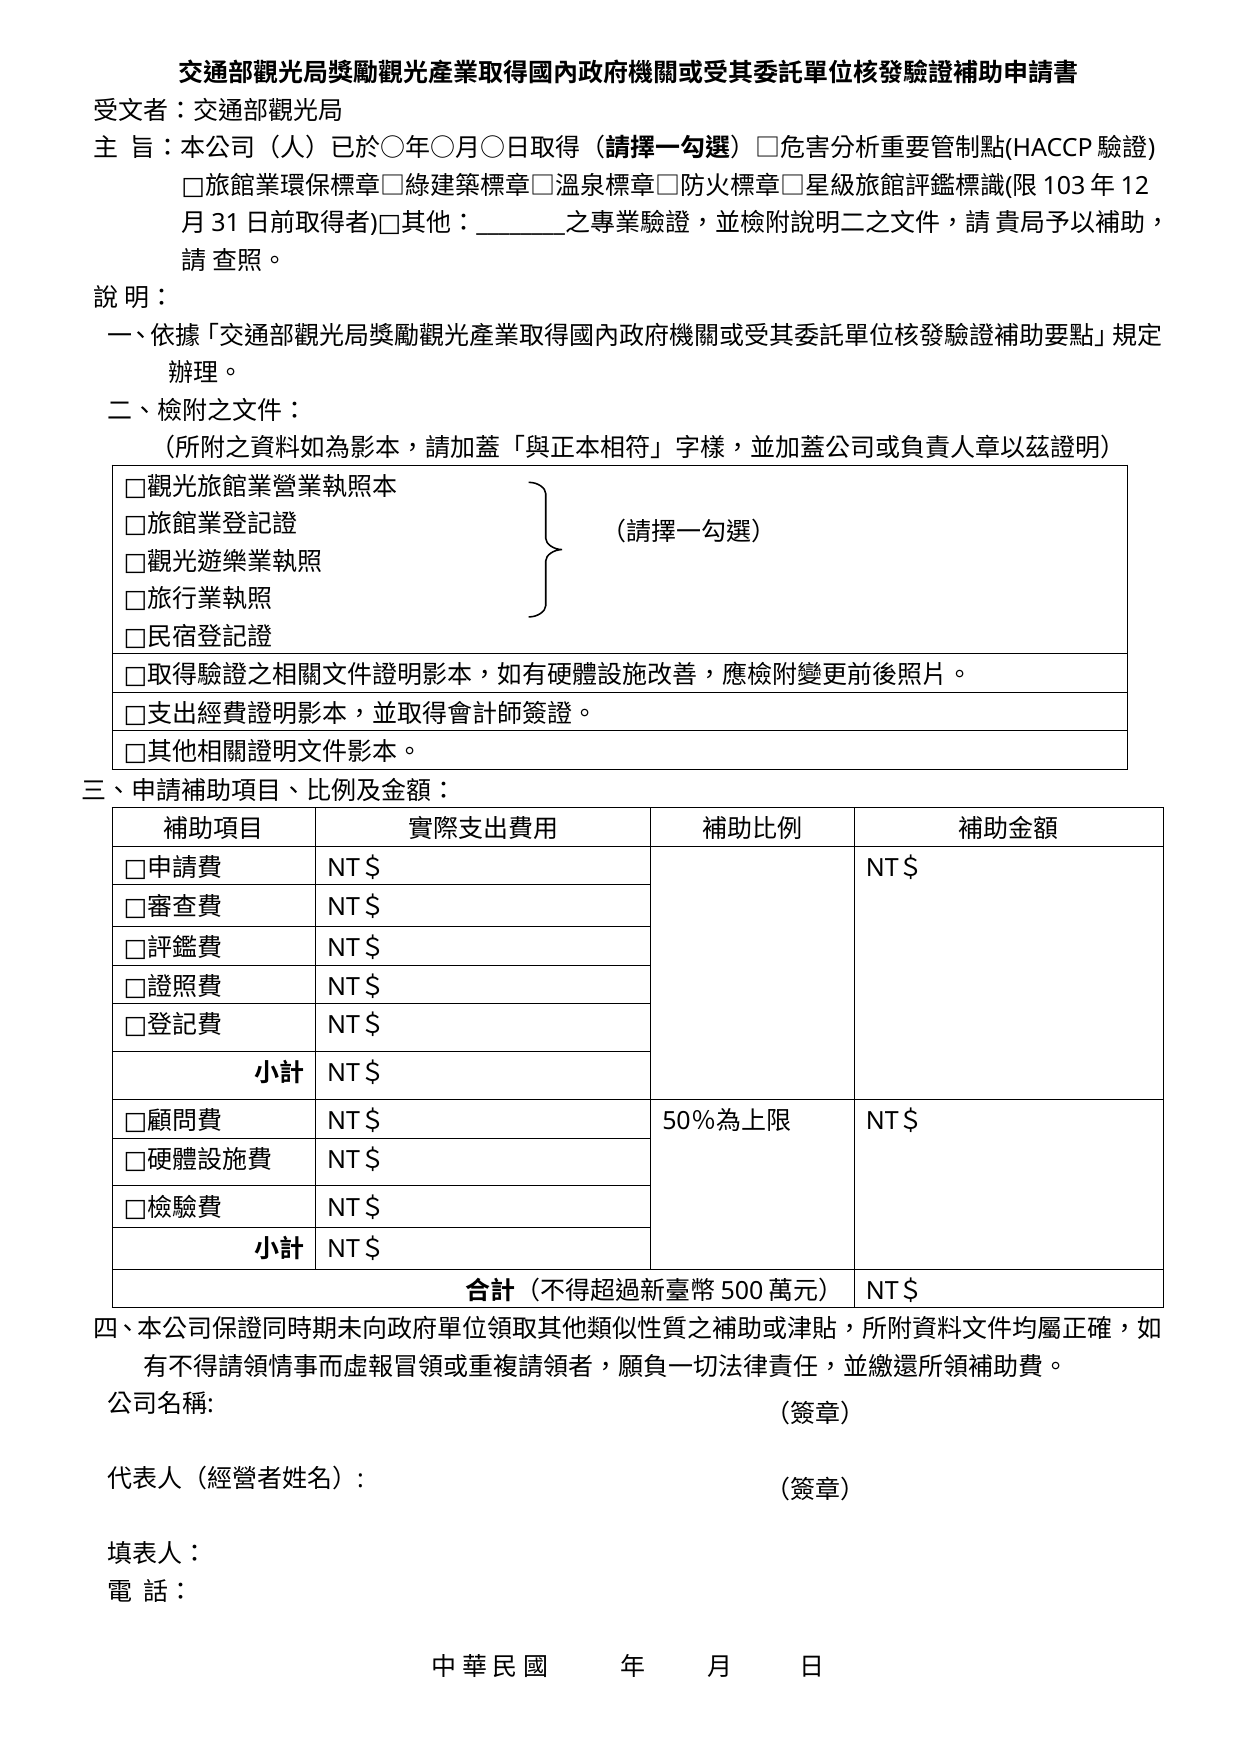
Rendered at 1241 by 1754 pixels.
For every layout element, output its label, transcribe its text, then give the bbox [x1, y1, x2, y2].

text 二、檢附之文件： [94, 389, 1162, 427]
text 填表人： [94, 1533, 1162, 1571]
table_cell □審查費 [113, 885, 315, 926]
text 交通部觀光局獎勵觀光產業取得國內政府機關或受其委託單位核發驗證補助申請書 [94, 52, 1162, 89]
table_cell [651, 847, 854, 1099]
text 公司名稱: [94, 1383, 1162, 1443]
table_cell NT＄ [316, 847, 650, 884]
table_cell □取得驗證之相關文件證明影本，如有硬體設施改善，應檢附變更前後照片。 [113, 654, 1127, 692]
table_cell NT＄ [855, 847, 1163, 1099]
table_cell NT＄ [855, 1100, 1163, 1269]
text 四、本公司保證同時期未向政府單位領取其他類似性質之補助或津貼，所附資料文件均屬正確，如有不得請領情事而虛報冒領或重複請領者，願負一切法律責任，並繳還所領補助費。 [94, 1308, 1162, 1383]
table_cell 小計 [113, 1228, 315, 1269]
table_cell NT＄ [316, 927, 650, 964]
table_cell 合計（不得超過新臺幣500萬元） [113, 1270, 854, 1307]
table_header 補助比例 [651, 808, 854, 846]
table_cell NT＄ [316, 966, 650, 1003]
text 代表人（經營者姓名）: [94, 1458, 1162, 1518]
text 說 明： [94, 277, 1162, 314]
text （簽章） [765, 1470, 866, 1506]
table_cell □申請費 [113, 847, 315, 884]
table_cell □評鑑費 [113, 927, 315, 964]
table_header □觀光旅館業營業執照本 □旅館業登記證 □觀光遊樂業執照 □旅行業執照 □民宿登記證 [113, 466, 1127, 653]
text （所附之資料如為影本，請加蓋「與正本相符」字樣，並加蓋公司或負責人章以茲證明） [141, 427, 1200, 464]
table_cell NT＄ [855, 1270, 1163, 1307]
text 中 華 民 國 年 月 日 [94, 1646, 1162, 1683]
table_header 補助金額 [855, 808, 1163, 846]
table_cell □硬體設施費 [113, 1139, 315, 1185]
table_cell □顧問費 [113, 1100, 315, 1137]
table_cell 小計 [113, 1052, 315, 1099]
table_cell □支出經費證明影本，並取得會計師簽證。 [113, 693, 1127, 730]
table_cell □其他相關證明文件影本。 [113, 731, 1127, 769]
table_cell NT＄ [316, 885, 650, 926]
table_cell NT＄ [316, 1100, 650, 1137]
table_cell □證照費 [113, 966, 315, 1003]
table_cell NT＄ [316, 1139, 650, 1185]
table_header 補助項目 [113, 808, 315, 846]
table_cell □登記費 [113, 1004, 315, 1051]
text 三、申請補助項目、比例及金額： [75, 770, 1200, 807]
text 主 旨：本公司（人）已於○年○月○日取得（請擇一勾選）□危害分析重要管制點(HACCP驗證) □旅館業環保標章□綠建築標章□溫泉標章□防火標章□星級旅館評鑑標識(限103年12月31日前取得者)□其他：________之專業驗證，並檢附說明二之文件，請 貴局予以補助，請 查照。 [94, 127, 1162, 277]
text （簽章） [765, 1394, 866, 1430]
text 一、依據「交通部觀光局獎勵觀光產業取得國內政府機關或受其委託單位核發驗證補助要點」規定辦理。 [94, 314, 1162, 389]
table_cell NT＄ [316, 1052, 650, 1099]
table_cell □檢驗費 [113, 1186, 315, 1227]
table_header 實際支出費用 [316, 808, 650, 846]
table_cell NT＄ [316, 1186, 650, 1227]
text 受文者：交通部觀光局 [94, 89, 1162, 127]
table_cell 50％為上限 [651, 1100, 854, 1269]
table_cell NT＄ [316, 1228, 650, 1269]
text 電 話： [94, 1571, 1162, 1608]
table_cell NT＄ [316, 1004, 650, 1051]
